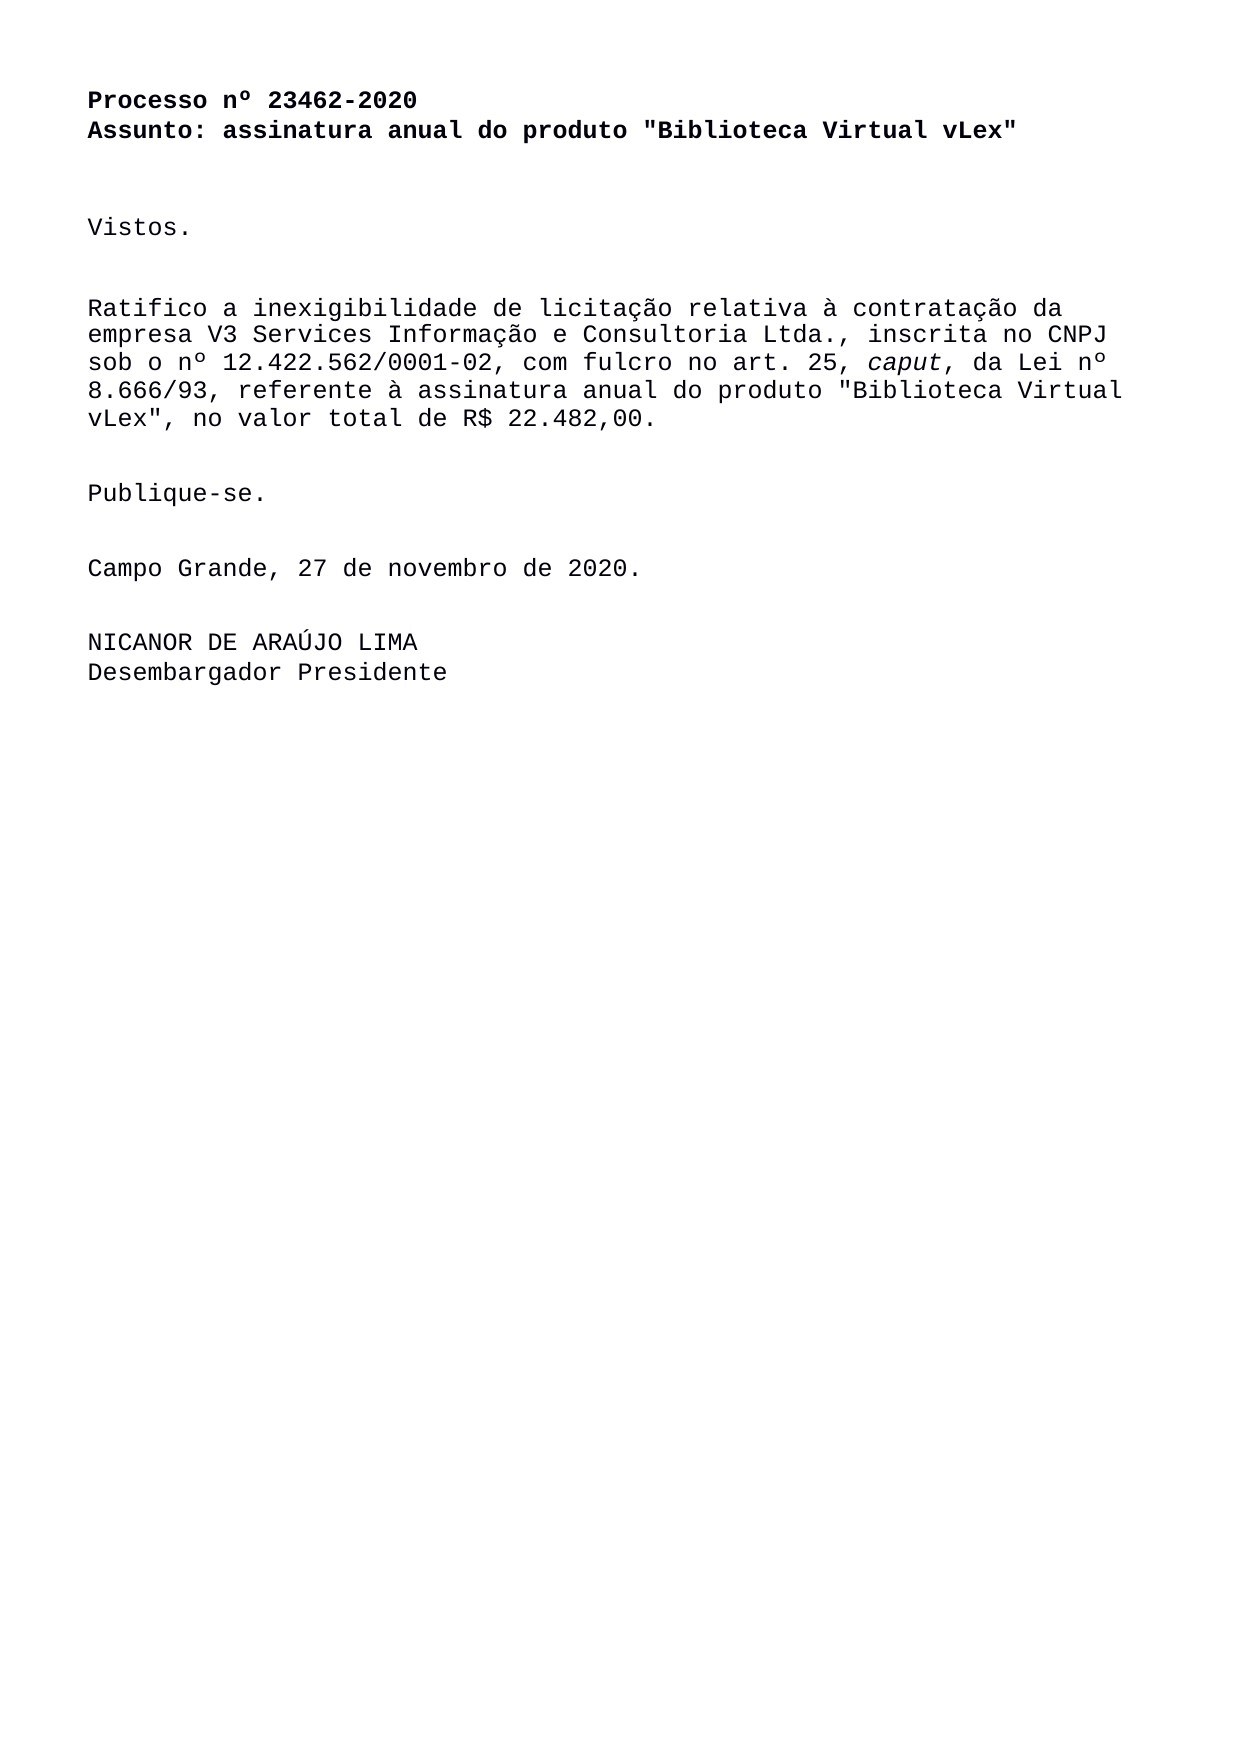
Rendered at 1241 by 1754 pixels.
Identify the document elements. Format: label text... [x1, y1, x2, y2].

text Desembargador Presidente [87, 659, 1123, 687]
text Vistos. [87, 215, 1123, 243]
text Assunto: assinatura anual do produto "Biblioteca Virtual vLex" [87, 117, 1123, 146]
text Ratifico a inexigibilidade de licitação relativa à contratação da empresa V3 Services Informação e Consultoria Ltda., inscrita no CNPJ sob o nº 12.422.562/0001-02, com fulcro no art. 25, caput, da Lei nº 8.666/93, referente à assinatura anual do produto "Biblioteca Virtual vLex", no valor total de R$ 22.482,00. [87, 293, 1123, 434]
text NICANOR DE ARAÚJO LIMA [87, 630, 1123, 658]
text Processo nº 23462-2020 [87, 87, 1123, 116]
text Publique-se. [87, 481, 1123, 509]
text Campo Grande, 27 de novembro de 2020. [87, 555, 1123, 583]
